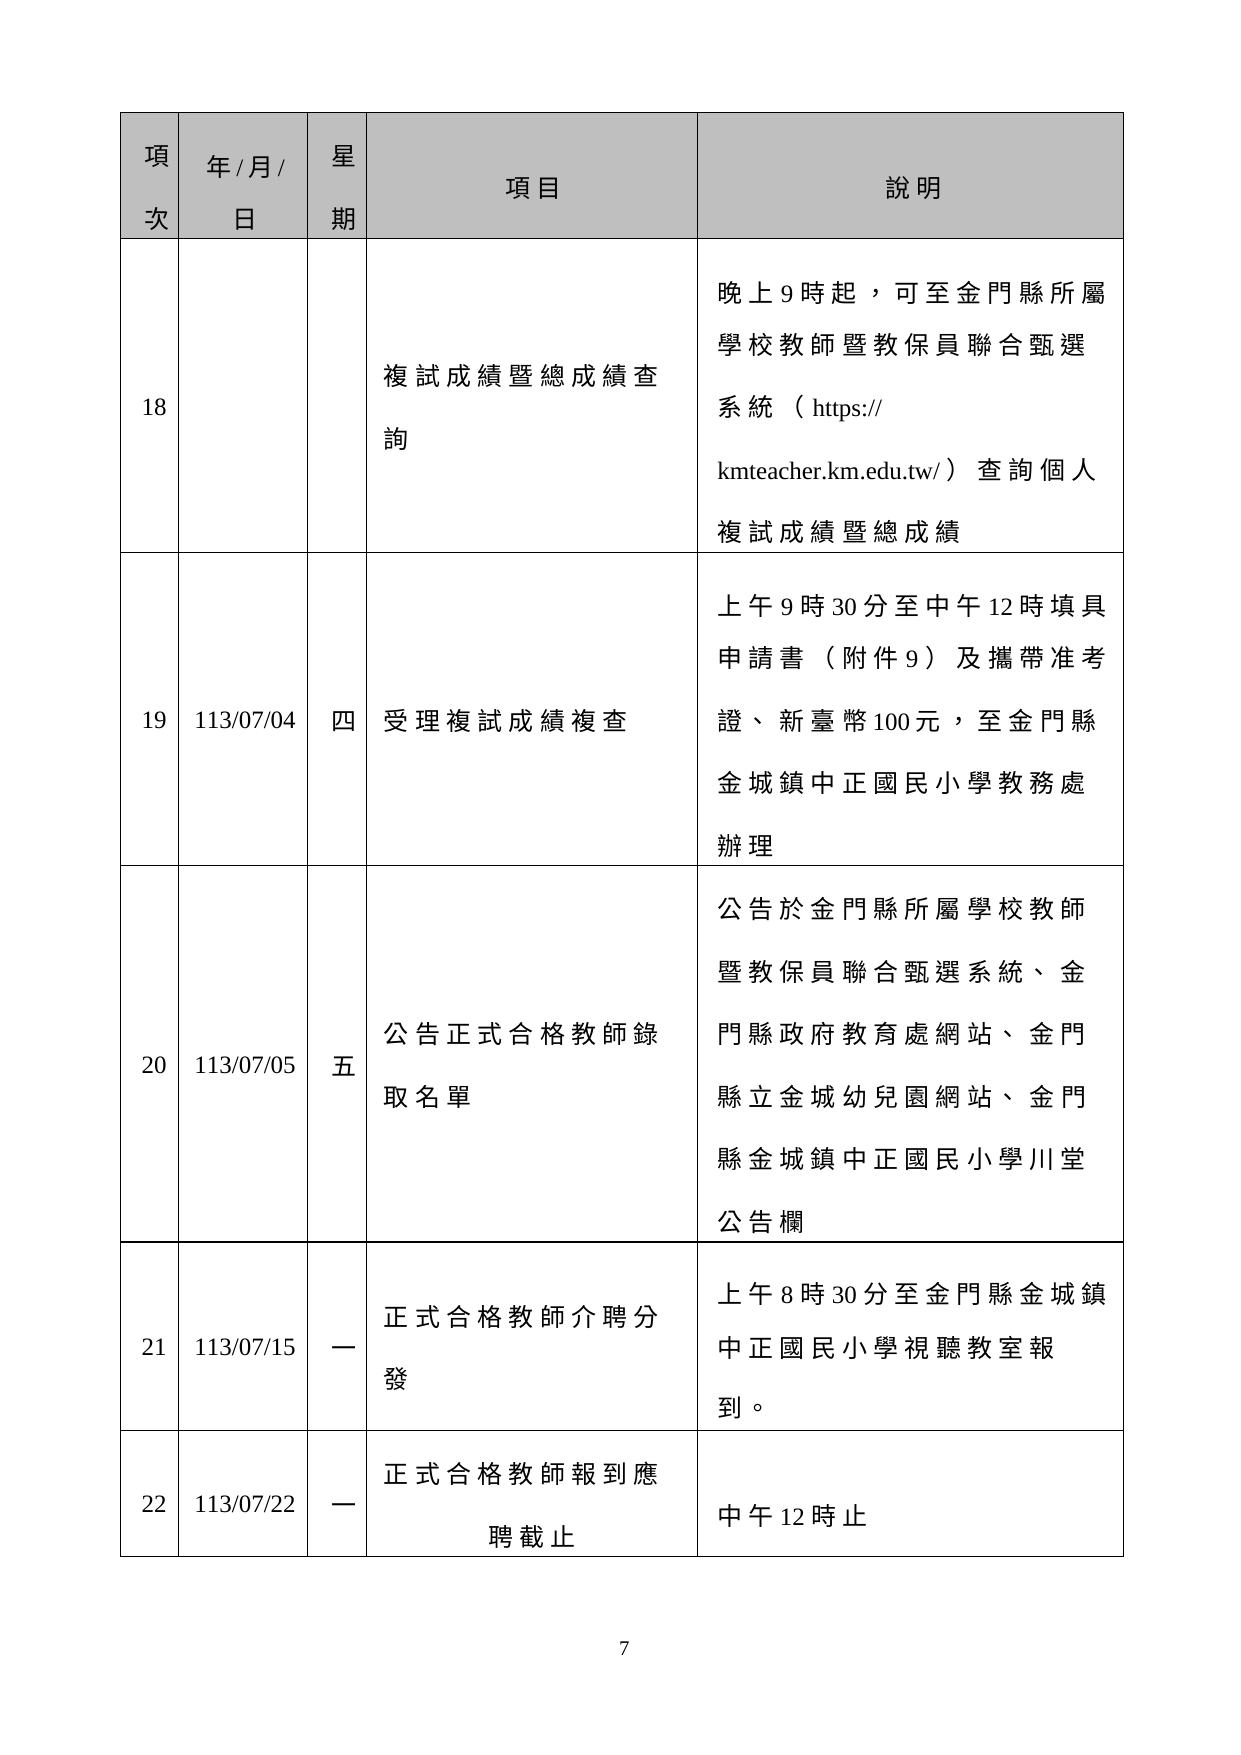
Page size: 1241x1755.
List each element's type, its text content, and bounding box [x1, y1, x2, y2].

table_cell 上午8時30分至金門縣金城鎮中正國民小學視聽教室報到。 [698, 1243, 1123, 1430]
table_cell 113/07/05 [179, 866, 307, 1241]
table_cell 正式合格教師報到應聘截止 [367, 1431, 697, 1556]
table_header 說明 [698, 113, 1123, 238]
table_cell 19 [121, 553, 178, 865]
table_cell 21 [121, 1243, 178, 1430]
table_cell 四 [308, 553, 366, 865]
table_cell 一 [308, 1243, 366, 1430]
table_cell 18 [121, 239, 178, 552]
table_cell 複試成績暨總成績查詢 [367, 239, 697, 552]
table_cell [179, 239, 307, 552]
table_cell 公告正式合格教師錄取名單 [367, 866, 697, 1241]
table_cell 20 [121, 866, 178, 1241]
table_header 項目 [367, 113, 697, 238]
table_cell 受理複試成績複查 [367, 553, 697, 865]
table_header 年/月/日 [179, 113, 307, 238]
table_cell 正式合格教師介聘分發 [367, 1243, 697, 1430]
table_cell 113/07/15 [179, 1243, 307, 1430]
table_header 星期 [308, 113, 366, 238]
table_cell [308, 239, 366, 552]
table_header 項次 [121, 113, 178, 238]
table_cell 113/07/22 [179, 1431, 307, 1556]
table_cell 一 [308, 1431, 366, 1556]
table_cell 22 [121, 1431, 178, 1556]
table_cell 公告於金門縣所屬學校教師暨教保員聯合甄選系統、金門縣政府教育處網站、金門縣立金城幼兒園網站、金門縣金城鎮中正國民小學川堂公告欄 [698, 866, 1123, 1241]
table_cell 上午9時30分至中午12時填具申請書（附件9）及攜帶准考證、新臺幣100元，至金門縣金城鎮中正國民小學教務處辦理 [698, 553, 1123, 865]
table_cell 五 [308, 866, 366, 1241]
table_cell 113/07/04 [179, 553, 307, 865]
table_cell 晚上9時起，可至金門縣所屬學校教師暨教保員聯合甄選系統（https://kmteacher.km.edu.tw/）查詢個人複試成績暨總成績 [698, 239, 1123, 552]
table_cell 中午12時止 [698, 1431, 1123, 1556]
